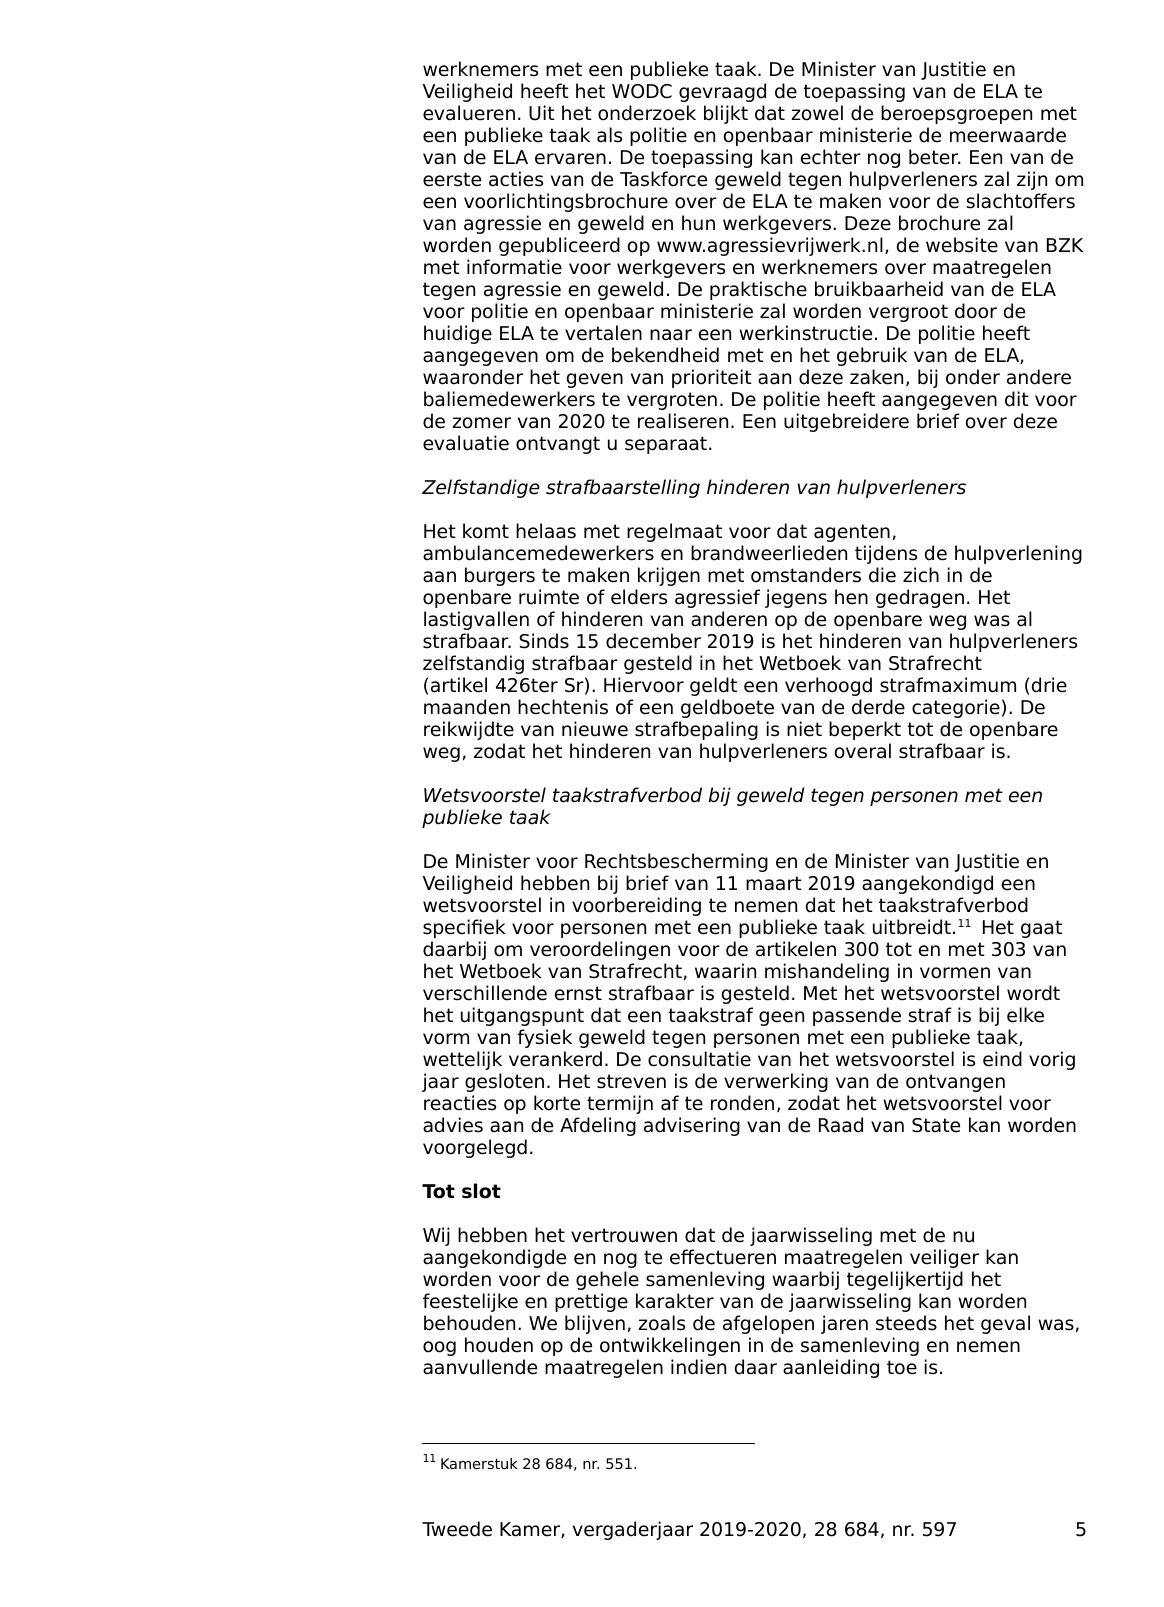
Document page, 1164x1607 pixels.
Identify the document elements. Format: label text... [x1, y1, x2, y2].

text Het komt helaas met regelmaat voor dat agenten, ambulancemedewerkers en brandweerlieden tijdens de hulpverlening aan burgers te maken krijgen met omstanders die zich in de openbare ruimte of elders agressief jegens hen gedragen. Het lastigvallen of hinderen van anderen op de openbare weg was al strafbaar. Sinds 15 december 2019 is het hinderen van hulpverleners zelfstandig strafbaar gesteld in het Wetboek van Strafrecht (artikel 426ter Sr). Hiervoor geldt een verhoogd strafmaximum (drie maanden hechtenis of een geldboete van de derde categorie). De reikwijdte van nieuwe strafbepaling is niet beperkt tot de openbare weg, zodat het hinderen van hulpverleners overal strafbaar is. [422, 521, 1087, 763]
text De Minister voor Rechtsbescherming en de Minister van Justitie en Veiligheid hebben bij brief van 11 maart 2019 aangekondigd een wetsvoorstel in voorbereiding te nemen dat het taakstrafverbod specifiek voor personen met een publieke taak uitbreidt. Het gaat daarbij om veroordelingen voor de artikelen 300 tot en met 303 van het Wetboek van Strafrecht, waarin mishandeling in vormen van verschillende ernst strafbaar is gesteld. Met het wetsvoorstel wordt het uitgangspunt dat een taakstraf geen passende straf is bij elke vorm van fysiek geweld tegen personen met een publieke taak, wettelijk verankerd. De consultatie van het wetsvoorstel is eind vorig jaar gesloten. Het streven is de verwerking van de ontvangen reacties op korte termijn af te ronden, zodat het wetsvoorstel voor advies aan de Afdeling advisering van de Raad van State kan worden voorgelegd. [422, 851, 1087, 1159]
text Wij hebben het vertrouwen dat de jaarwisseling met de nu aangekondigde en nog te effectueren maatregelen veiliger kan worden voor de gehele samenleving waarbij tegelijkertijd het feestelijke en prettige karakter van de jaarwisseling kan worden behouden. We blijven, zoals de afgelopen jaren steeds het geval was, oog houden op de ontwikkelingen in de samenleving en nemen aanvullende maatregelen indien daar aanleiding toe is. [422, 1225, 1087, 1379]
text Kamerstuk 28 684, nr. 551. [422, 1452, 1087, 1474]
subtitle Zelfstandige strafbaarstelling hinderen van hulpverleners [422, 477, 1087, 499]
text werknemers met een publieke taak. De Minister van Justitie en Veiligheid heeft het WODC gevraagd de toepassing van de ELA te evalueren. Uit het onderzoek blijkt dat zowel de beroepsgroepen met een publieke taak als politie en openbaar ministerie de meerwaarde van de ELA ervaren. De toepassing kan echter nog beter. Een van de eerste acties van de Taskforce geweld tegen hulpverleners zal zijn om een voorlichtingsbrochure over de ELA te maken voor de slachtoffers van agressie en geweld en hun werkgevers. Deze brochure zal worden gepubliceerd op www.agressievrijwerk.nl, de website van BZK met informatie voor werkgevers en werknemers over maatregelen tegen agressie en geweld. De praktische bruikbaarheid van de ELA voor politie en openbaar ministerie zal worden vergroot door de huidige ELA te vertalen naar een werkinstructie. De politie heeft aangegeven om de bekendheid met en het gebruik van de ELA, waaronder het geven van prioriteit aan deze zaken, bij onder andere baliemedewerkers te vergroten. De politie heeft aangegeven dit voor de zomer van 2020 te realiseren. Een uitgebreidere brief over deze evaluatie ontvangt u separaat. [422, 59, 1087, 455]
subtitle Wetsvoorstel taakstrafverbod bij geweld tegen personen met een publieke taak [422, 785, 1087, 829]
subtitle Tot slot [422, 1181, 1087, 1203]
